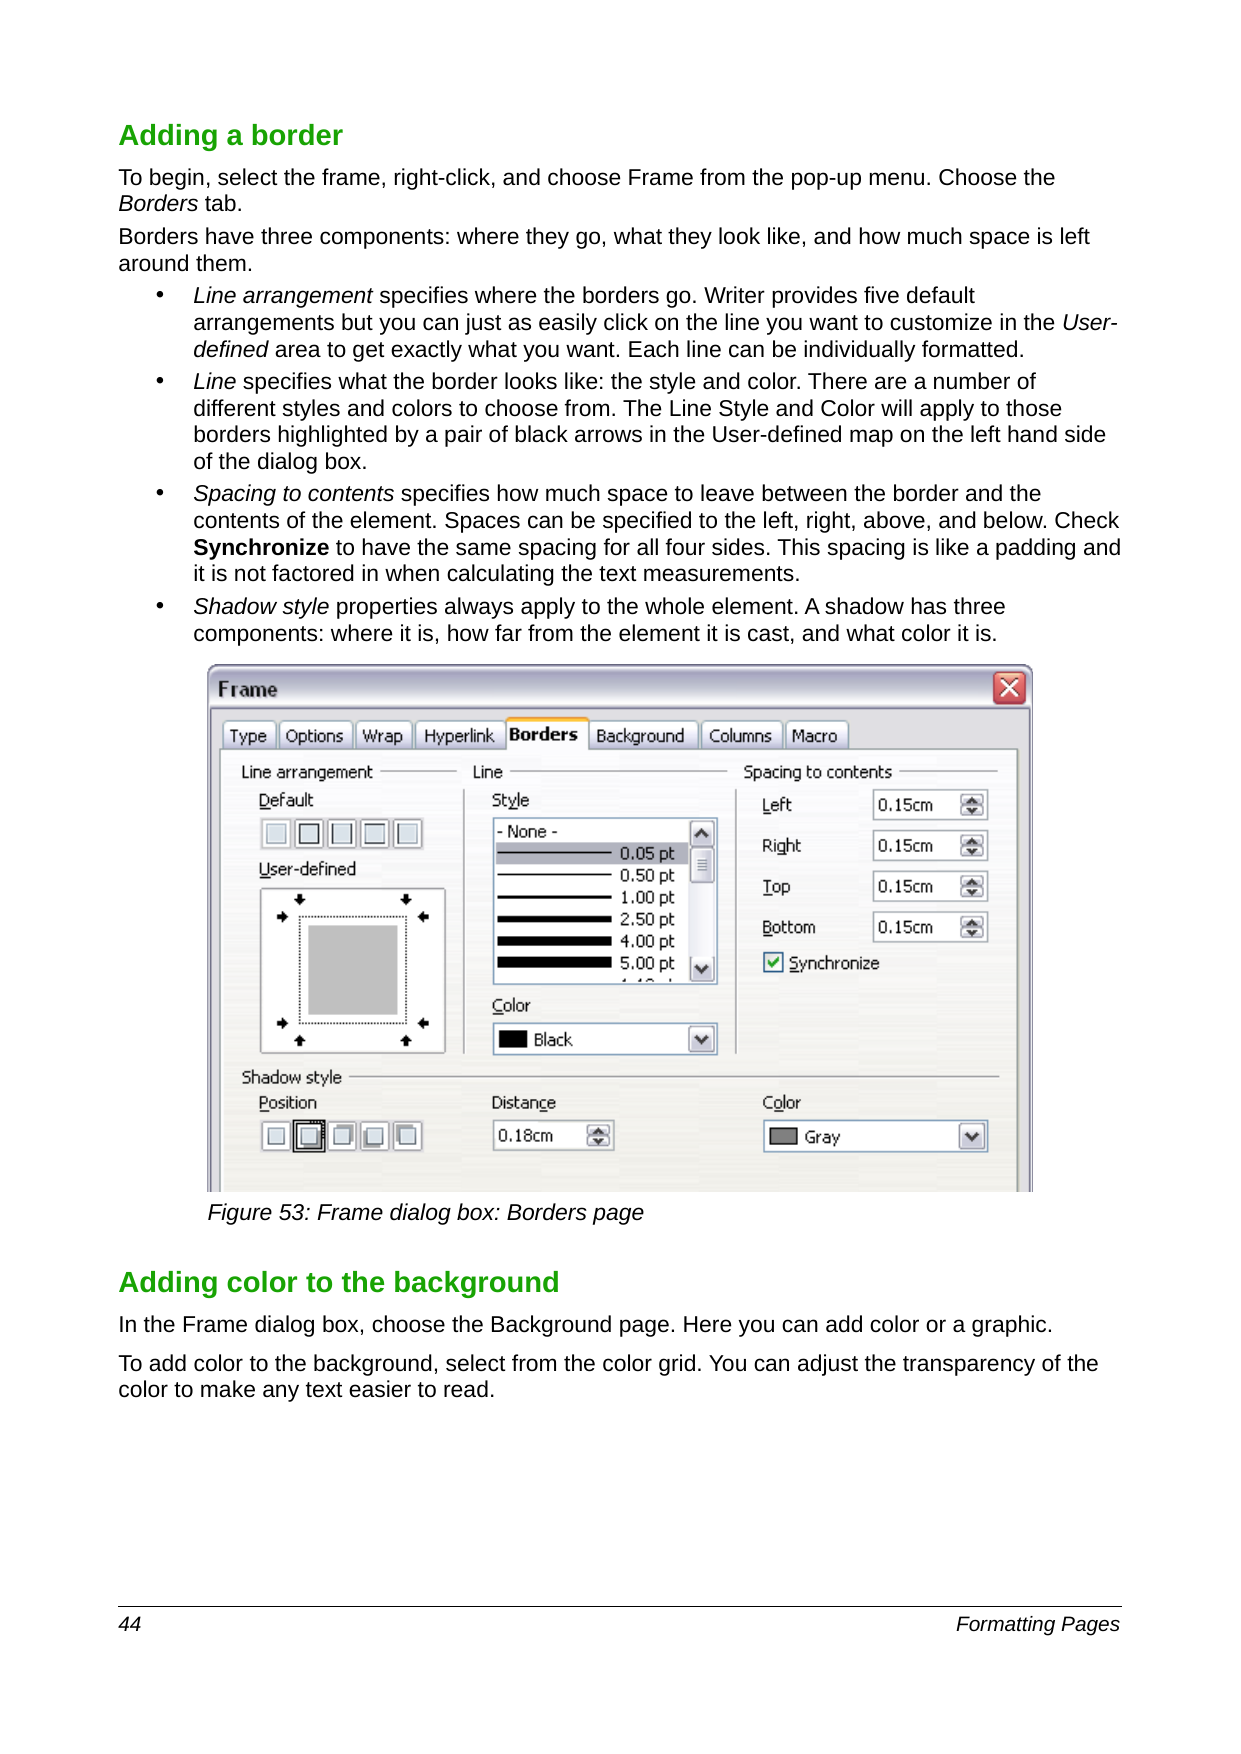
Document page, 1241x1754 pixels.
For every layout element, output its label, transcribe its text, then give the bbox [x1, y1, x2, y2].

list To begin, select the frame, right-click, and choose Frame from the pop-up menu. Choose the Borders tab. [118, 164, 1122, 217]
text To add color to the background, select from the color grid. You can adjust the transparency of the color to make any text easier to read. [118, 1350, 1122, 1402]
list Spacing to contents specifies how much space to leave between the border and the contents of the element. Spaces can be specified to the left, right, above, and below. Check Synchronize to have the same spacing for all four sides. This spacing is like a padding and it is not factored in when calculating the text measurements. [156, 480, 1122, 586]
list Line arrangement specifies where the borders go. Writer provides five default arrangements but you can just as easily click on the line you want to customize in the User-defined area to get exactly what you want. Each line can be individually formatted. [156, 282, 1122, 362]
text Figure 53: Frame dialog box: Borders page [207, 1198, 1033, 1225]
subtitle Adding color to the background [118, 1265, 1122, 1298]
subtitle Adding a border [118, 118, 1122, 152]
list Borders have three components: where they go, what they look like, and how much space is left around them. [118, 223, 1122, 276]
text In the Frame dialog box, choose the Background page. Here you can add color or a graphic. [118, 1311, 1122, 1337]
list Line specifies what the border looks like: the style and color. There are a number of different styles and colors to choose from. The Line Style and Color will apply to those borders highlighted by a pair of black arrows in the User-defined map on the left hand side of the dialog box. [156, 368, 1122, 474]
list Shadow style properties always apply to the whole element. A shadow has three components: where it is, how far from the element it is cast, and what color it is. [156, 593, 1122, 646]
picture [207, 664, 1033, 1192]
